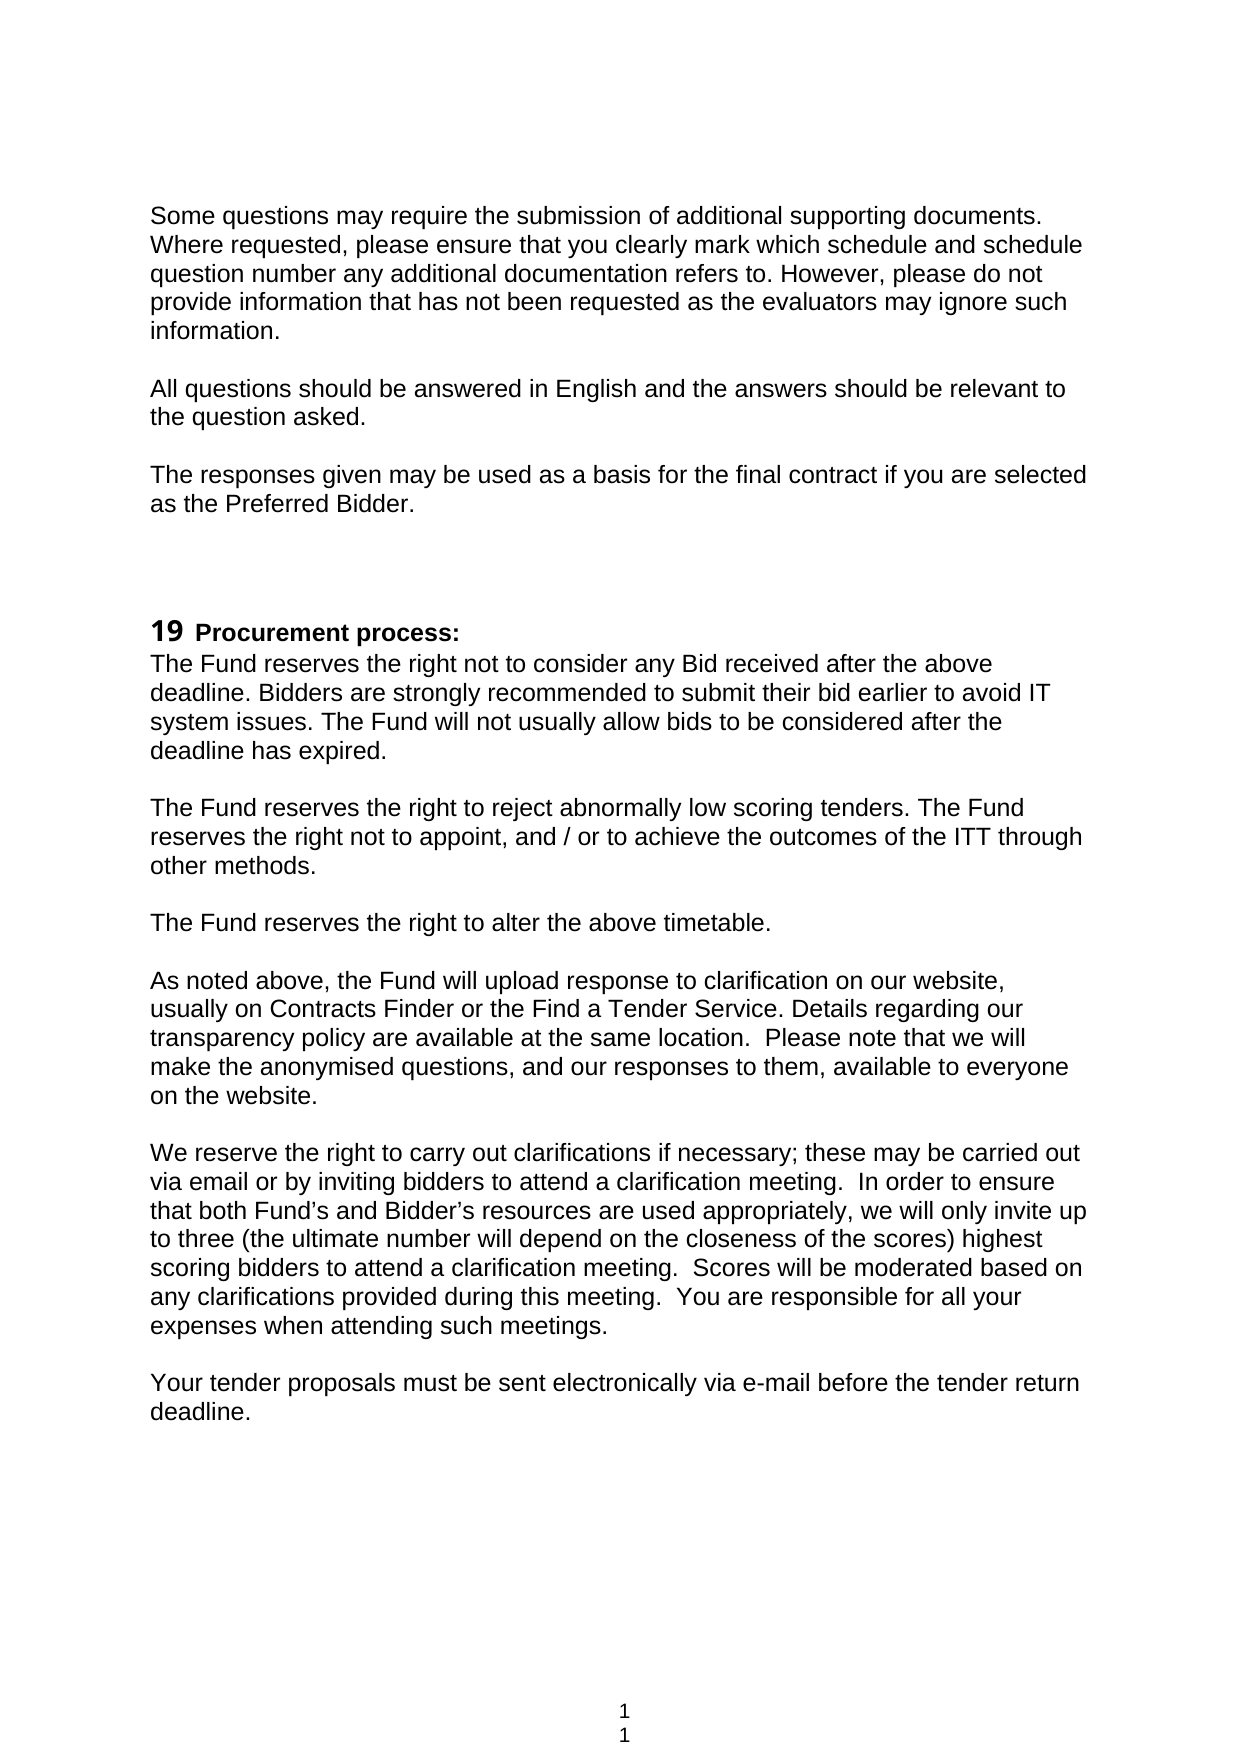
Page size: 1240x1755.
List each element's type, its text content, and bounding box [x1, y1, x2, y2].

text We reserve the right to carry out clarifications if necessary; these may be carried out via email or by inviting bidders to attend a clarification meeting. In order to ensure that both Fund’s and Bidder’s resources are used appropriately, we will only invite up to three (the ultimate number will depend on the closeness of the scores) highest scoring bidders to attend a clarification meeting. Scores will be moderated based on any clarifications provided during this meeting. You are responsible for all your expenses when attending such meetings. [150, 1138, 1089, 1339]
text Some questions may require the submission of additional supporting documents. Where requested, please ensure that you clearly mark which schedule and schedule question number any additional documentation refers to. However, please do not provide information that has not been requested as the evaluators may ignore such information. [150, 201, 1089, 345]
text The Fund reserves the right to reject abnormally low scoring tenders. The Fund reserves the right not to appoint, and / or to achieve the outcomes of the ITT through other methods. [150, 793, 1089, 879]
text The Fund reserves the right to alter the above timetable. [150, 908, 1089, 937]
text Your tender proposals must be sent electronically via e-mail before the tender return deadline. [150, 1368, 1089, 1426]
text The responses given may be used as a basis for the final contract if you are selected as the Preferred Bidder. [150, 460, 1089, 517]
subtitle Procurement process: [150, 610, 1089, 649]
text All questions should be answered in English and the answers should be relevant to the question asked. [150, 373, 1089, 431]
text The Fund reserves the right not to consider any Bid received after the above deadline. Bidders are strongly recommended to submit their bid earlier to avoid IT system issues. The Fund will not usually allow bids to be considered after the deadline has expired. [150, 649, 1089, 764]
text As noted above, the Fund will upload response to clarification on our website, usually on Contracts Finder or the Find a Tender Service. Details regarding our transparency policy are available at the same location. Please note that we will make the anonymised questions, and our responses to them, available to everyone on the website. [150, 966, 1089, 1109]
